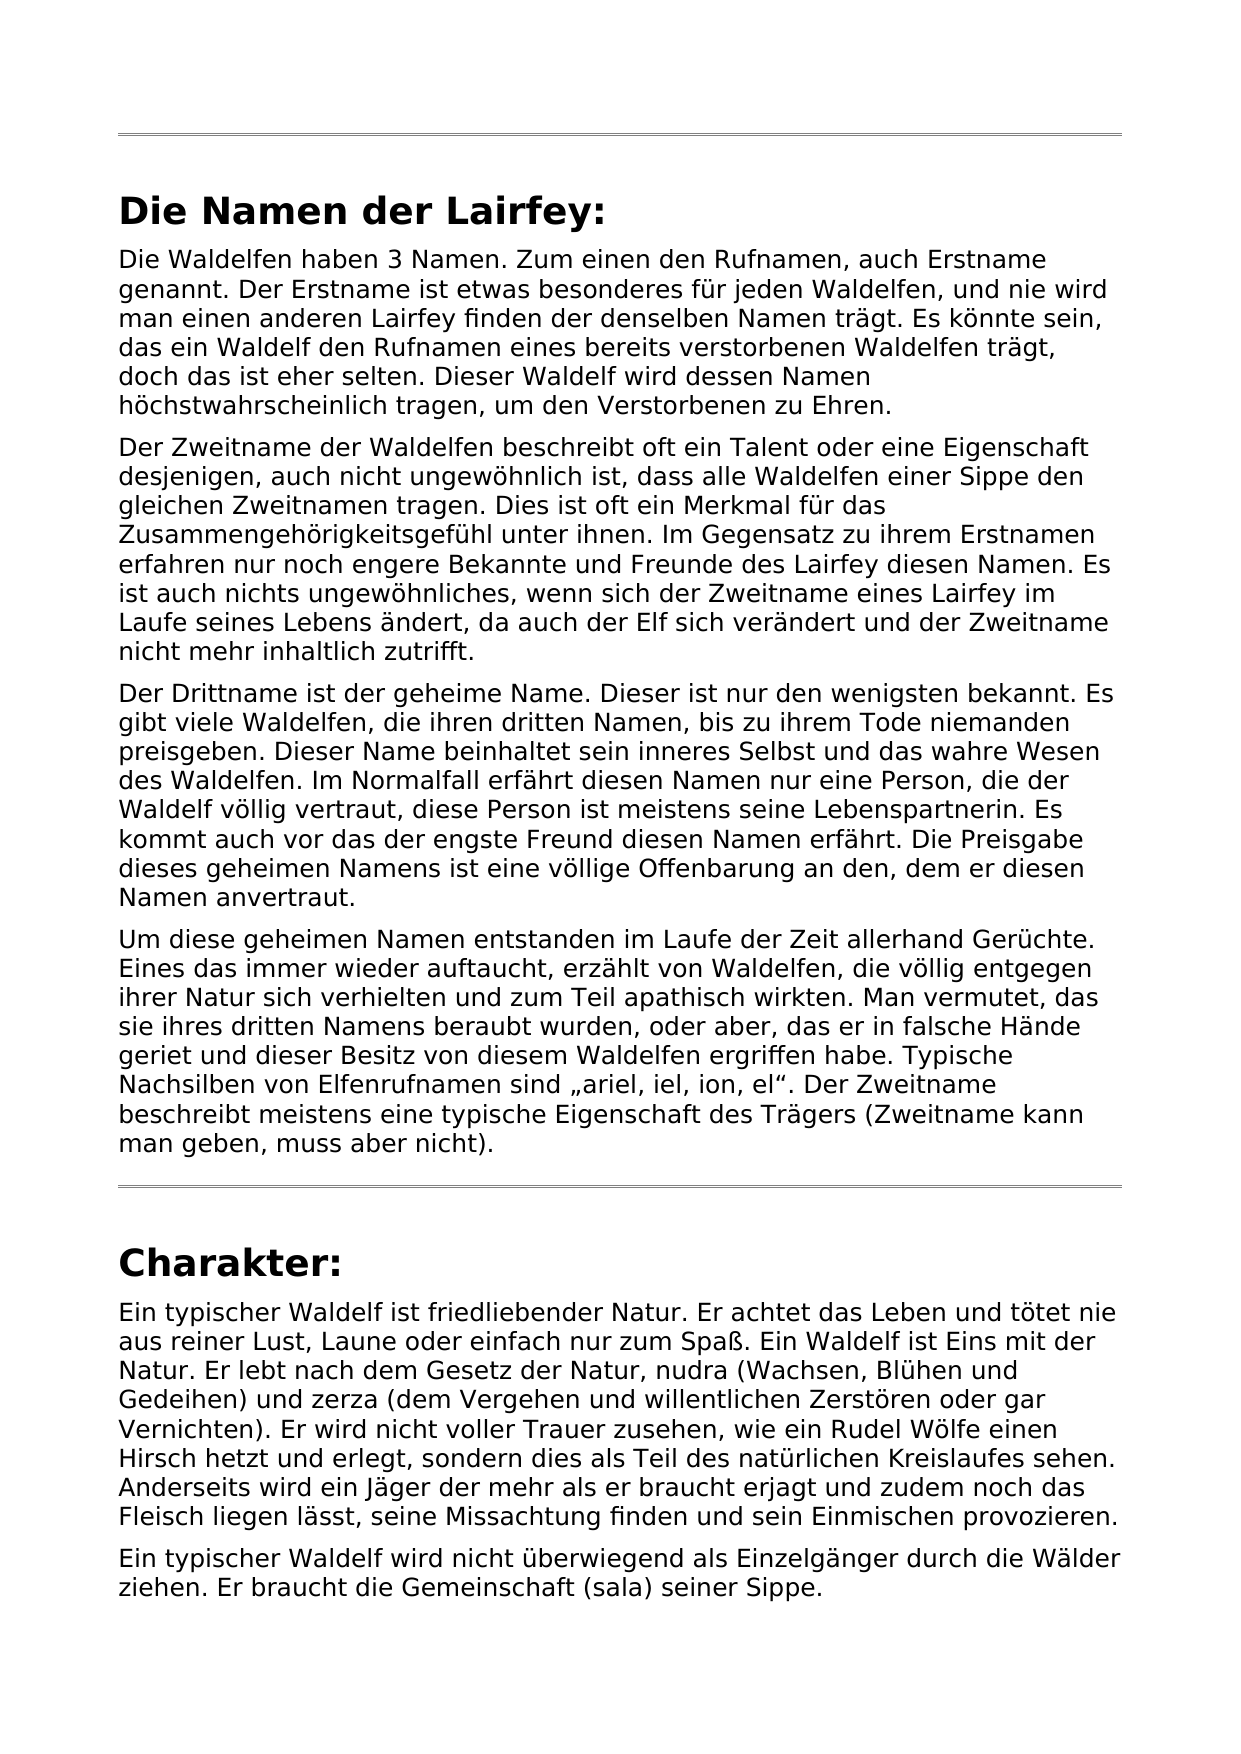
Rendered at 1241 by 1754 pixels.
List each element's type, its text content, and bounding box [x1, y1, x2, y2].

text Um diese geheimen Namen entstanden im Laufe der Zeit allerhand Gerüchte. Eines das immer wieder auftaucht, erzählt von Waldelfen, die völlig entgegen ihrer Natur sich verhielten und zum Teil apathisch wirkten. Man vermutet, das sie ihres dritten Namens beraubt wurden, oder aber, das er in falsche Hände geriet und dieser Besitz von diesem Waldelfen ergriffen habe. Typische Nachsilben von Elfenrufnamen sind „ariel, iel, ion, el“. Der Zweitname beschreibt meistens eine typische Eigenschaft des Trägers (Zweitname kann man geben, muss aber nicht). [118, 925, 1122, 1158]
text Ein typischer Waldelf wird nicht überwiegend als Einzelgänger durch die Wälder ziehen. Er braucht die Gemeinschaft (sala) seiner Sippe. [118, 1544, 1122, 1602]
subtitle Die Namen der Lairfey: [118, 189, 1122, 233]
text Der Zweitname der Waldelfen beschreibt oft ein Talent oder eine Eigenschaft desjenigen, auch nicht ungewöhnlich ist, dass alle Waldelfen einer Sippe den gleichen Zweitnamen tragen. Dies ist oft ein Merkmal für das Zusammengehörigkeitsgefühl unter ihnen. Im Gegensatz zu ihrem Erstnamen erfahren nur noch engere Bekannte und Freunde des Lairfey diesen Namen. Es ist auch nichts ungewöhnliches, wenn sich der Zweitname eines Lairfey im Laufe seines Lebens ändert, da auch der Elf sich verändert und der Zweitname nicht mehr inhaltlich zutrifft. [118, 433, 1122, 666]
text Der Drittname ist der geheime Name. Dieser ist nur den wenigsten bekannt. Es gibt viele Waldelfen, die ihren dritten Namen, bis zu ihrem Tode niemanden preisgeben. Dieser Name beinhaltet sein inneres Selbst und das wahre Wesen des Waldelfen. Im Normalfall erfährt diesen Namen nur eine Person, die der Waldelf völlig vertraut, diese Person ist meistens seine Lebenspartnerin. Es kommt auch vor das der engste Freund diesen Namen erfährt. Die Preisgabe dieses geheimen Namens ist eine völlige Offenbarung an den, dem er diesen Namen anvertraut. [118, 679, 1122, 912]
text Die Waldelfen haben 3 Namen. Zum einen den Rufnamen, auch Erstname genannt. Der Erstname ist etwas besonderes für jeden Waldelfen, und nie wird man einen anderen Lairfey finden der denselben Namen trägt. Es könnte sein, das ein Waldelf den Rufnamen eines bereits verstorbenen Waldelfen trägt, doch das ist eher selten. Dieser Waldelf wird dessen Namen höchstwahrscheinlich tragen, um den Verstorbenen zu Ehren. [118, 246, 1122, 421]
subtitle Charakter: [118, 1242, 1122, 1286]
text Ein typischer Waldelf ist friedliebender Natur. Er achtet das Leben und tötet nie aus reiner Lust, Laune oder einfach nur zum Spaß. Ein Waldelf ist Eins mit der Natur. Er lebt nach dem Gesetz der Natur, nudra (Wachsen, Blühen und Gedeihen) und zerza (dem Vergehen und willentlichen Zerstören oder gar Vernichten). Er wird nicht voller Trauer zusehen, wie ein Rudel Wölfe einen Hirsch hetzt und erlegt, sondern dies als Teil des natürlichen Kreislaufes sehen. Anderseits wird ein Jäger der mehr als er braucht erjagt und zudem noch das Fleisch liegen lässt, seine Missachtung finden und sein Einmischen provozieren. [118, 1298, 1122, 1531]
